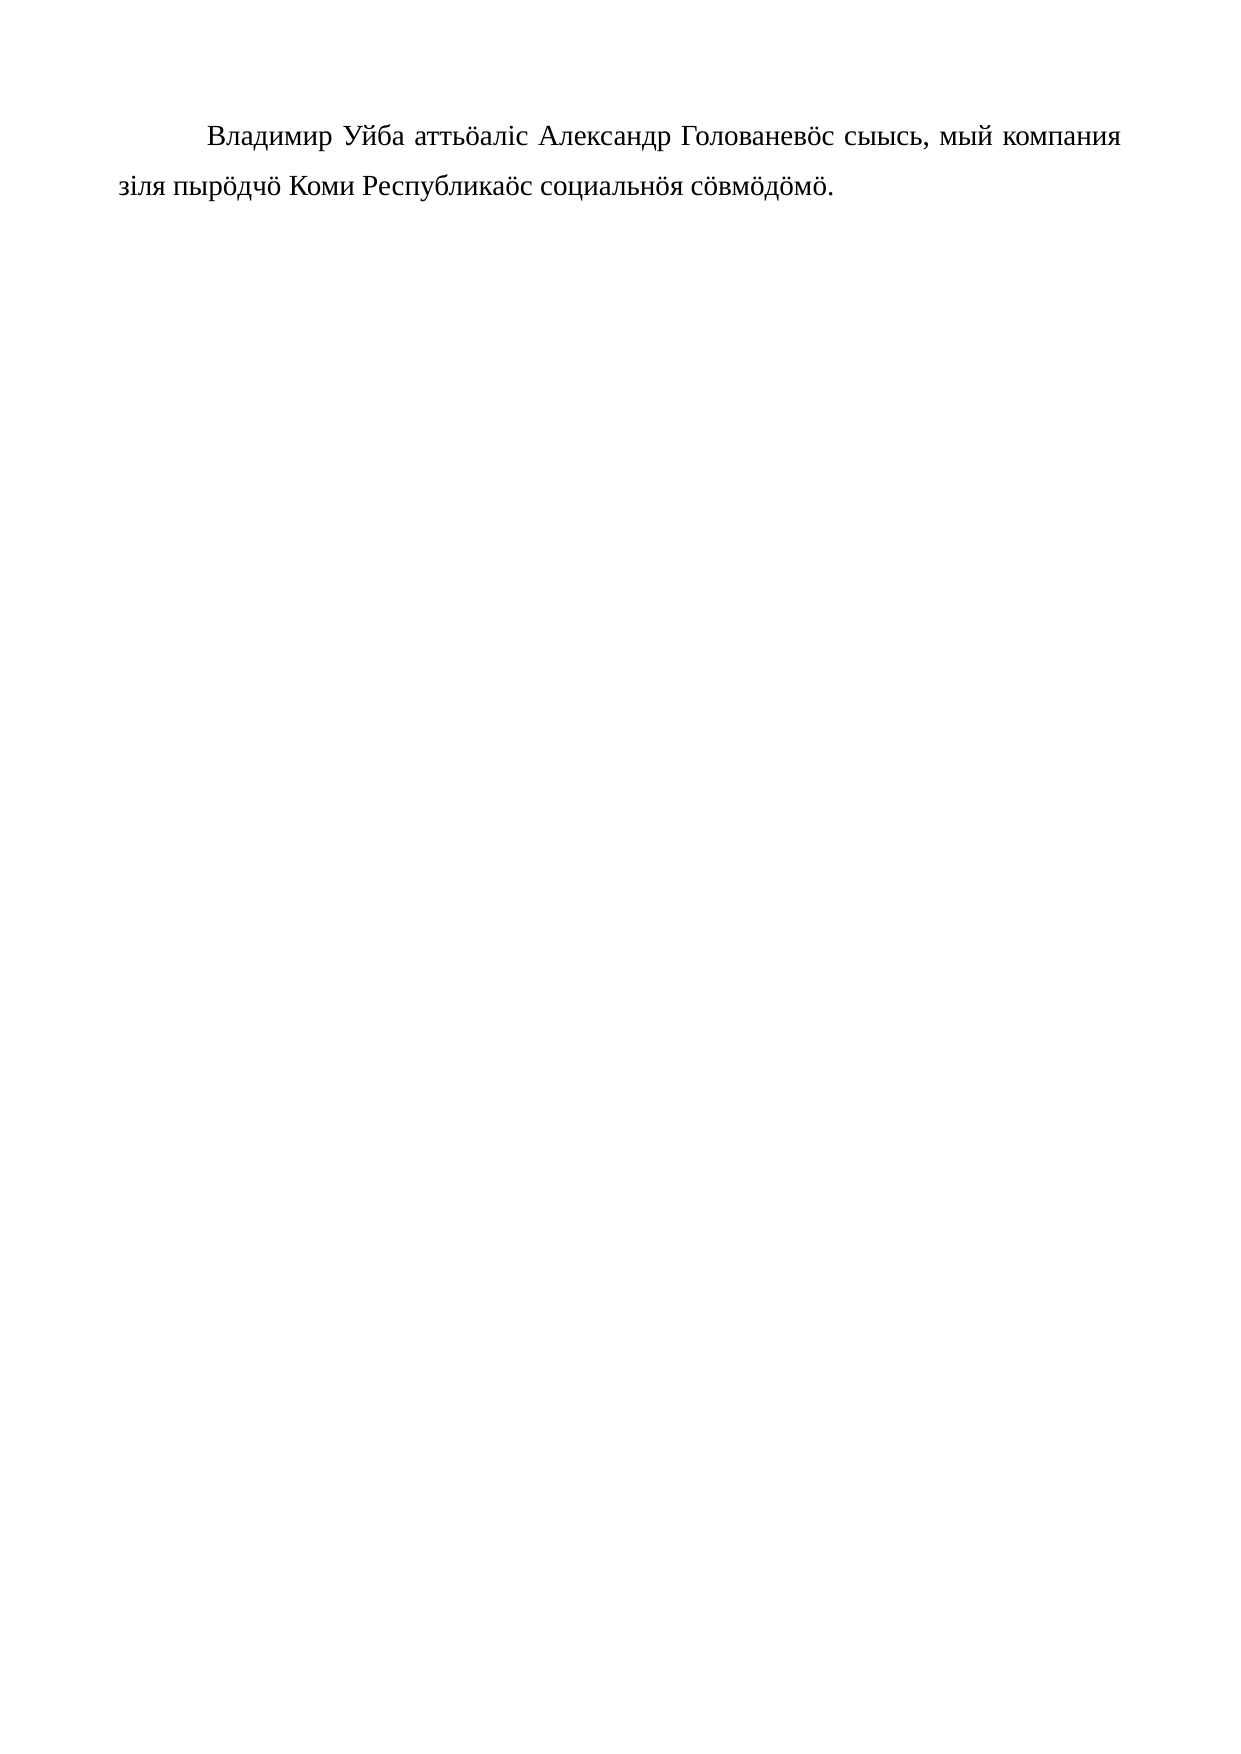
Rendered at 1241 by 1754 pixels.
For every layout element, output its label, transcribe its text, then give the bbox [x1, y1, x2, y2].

text Владимир Уйба аттьӧаліс Александр Голованевӧс сыысь, мый компания зіля пырӧдчӧ Коми Республикаӧс социальнӧя сӧвмӧдӧмӧ. [118, 118, 1122, 202]
